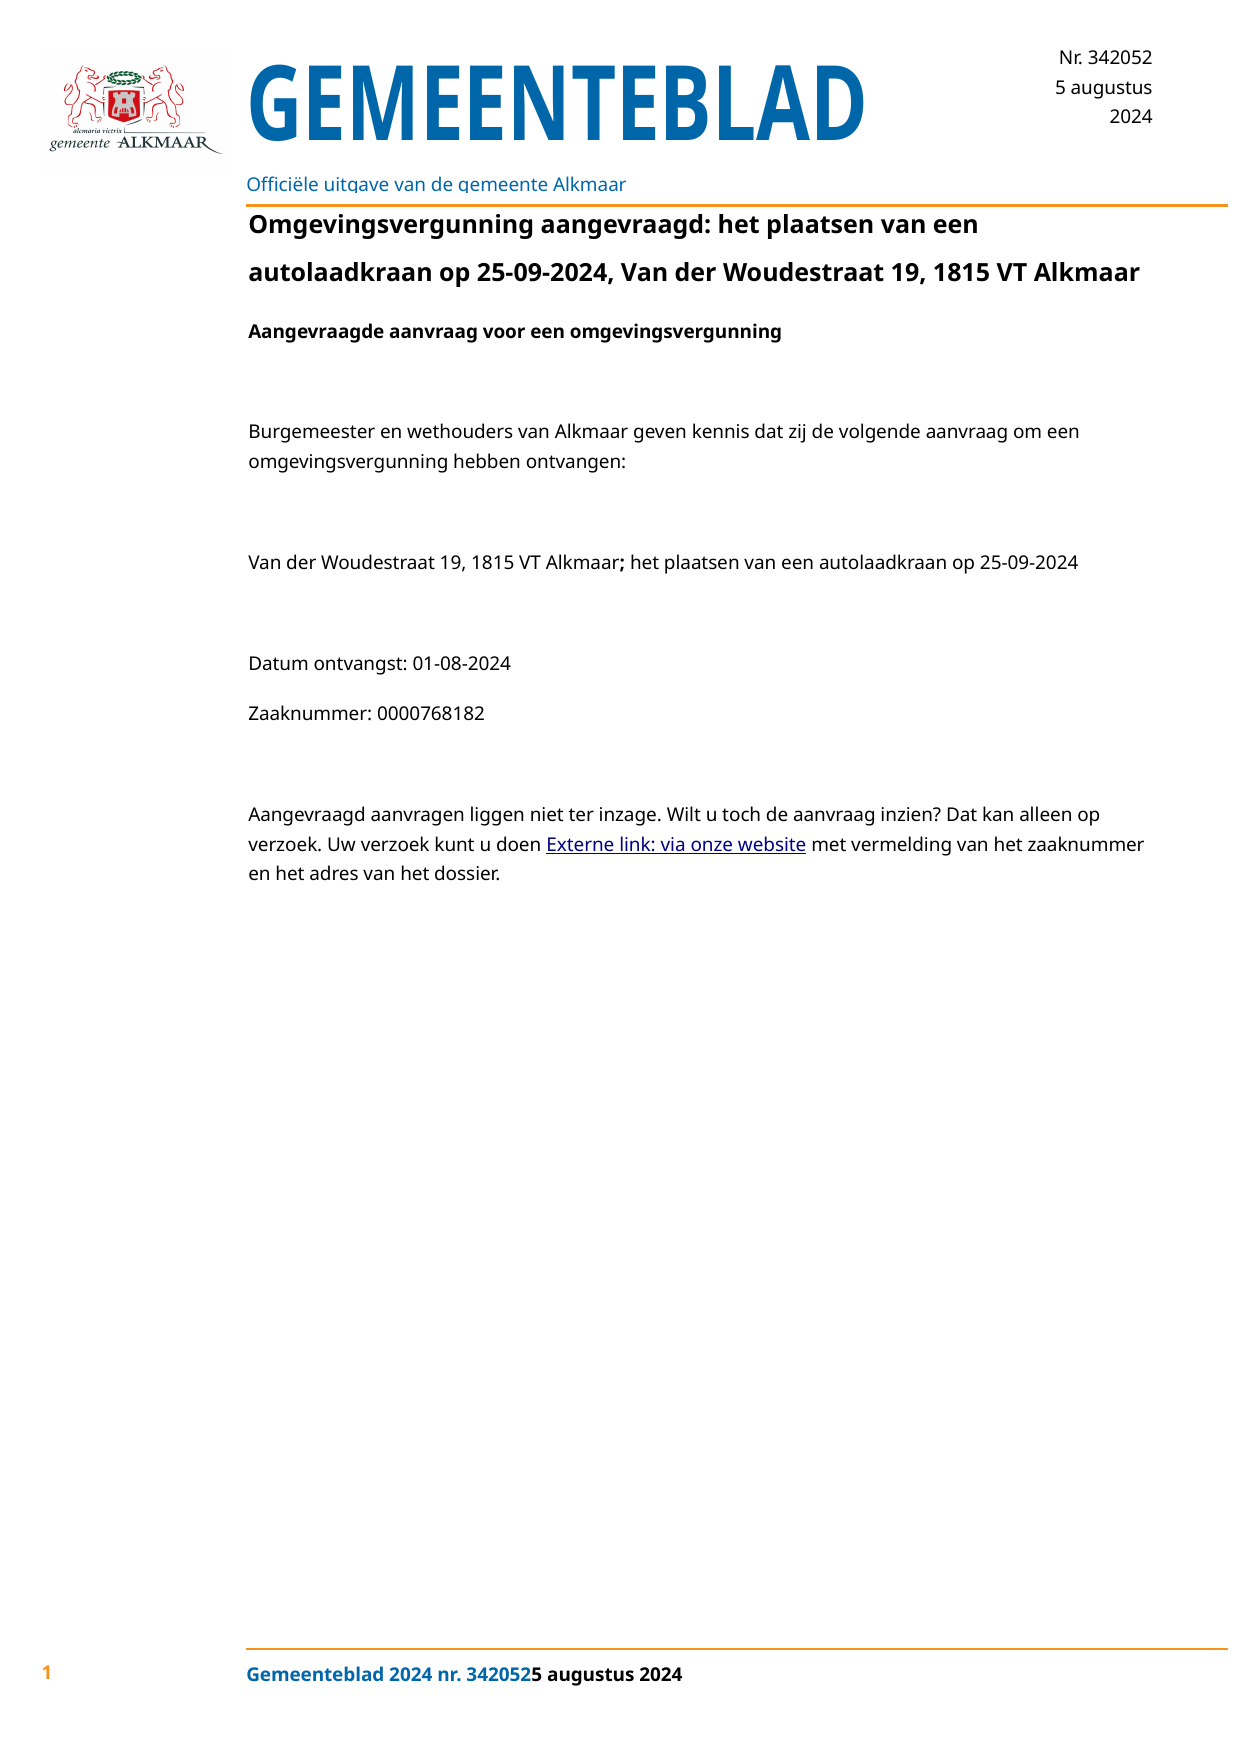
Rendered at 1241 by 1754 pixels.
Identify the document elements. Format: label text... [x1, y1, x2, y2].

text Burgemeester en wethouders van Alkmaar geven kennis dat zij de volgende aanvraag om een omgevingsvergunning hebben ontvangen: [248, 419, 1152, 474]
text Omgevingsvergunning aangevraagd: het plaatsen van een autolaadkraan op 25-09-2024, Van der Woudestraat 19, 1815 VT Alkmaar [248, 207, 1152, 288]
text Zaaknummer: 0000768182 [248, 700, 1152, 726]
text Van der Woudestraat 19, 1815 VT Alkmaar; het plaatsen van een autolaadkraan op 25-09-2024 [248, 549, 1152, 575]
text Aangevraagde aanvraag voor een omgevingsvergunning [248, 318, 1152, 344]
picture [41, 47, 231, 172]
text Aangevraagd aanvragen liggen niet ter inzage. Wilt u toch de aanvraag inzien? Dat kan alleen op verzoek. Uw verzoek kunt u doen Externe link: via onze website met vermelding van het zaaknummer en het adres van het dossier. [248, 801, 1152, 886]
text Datum ontvangst: 01-08-2024 [248, 650, 1152, 676]
